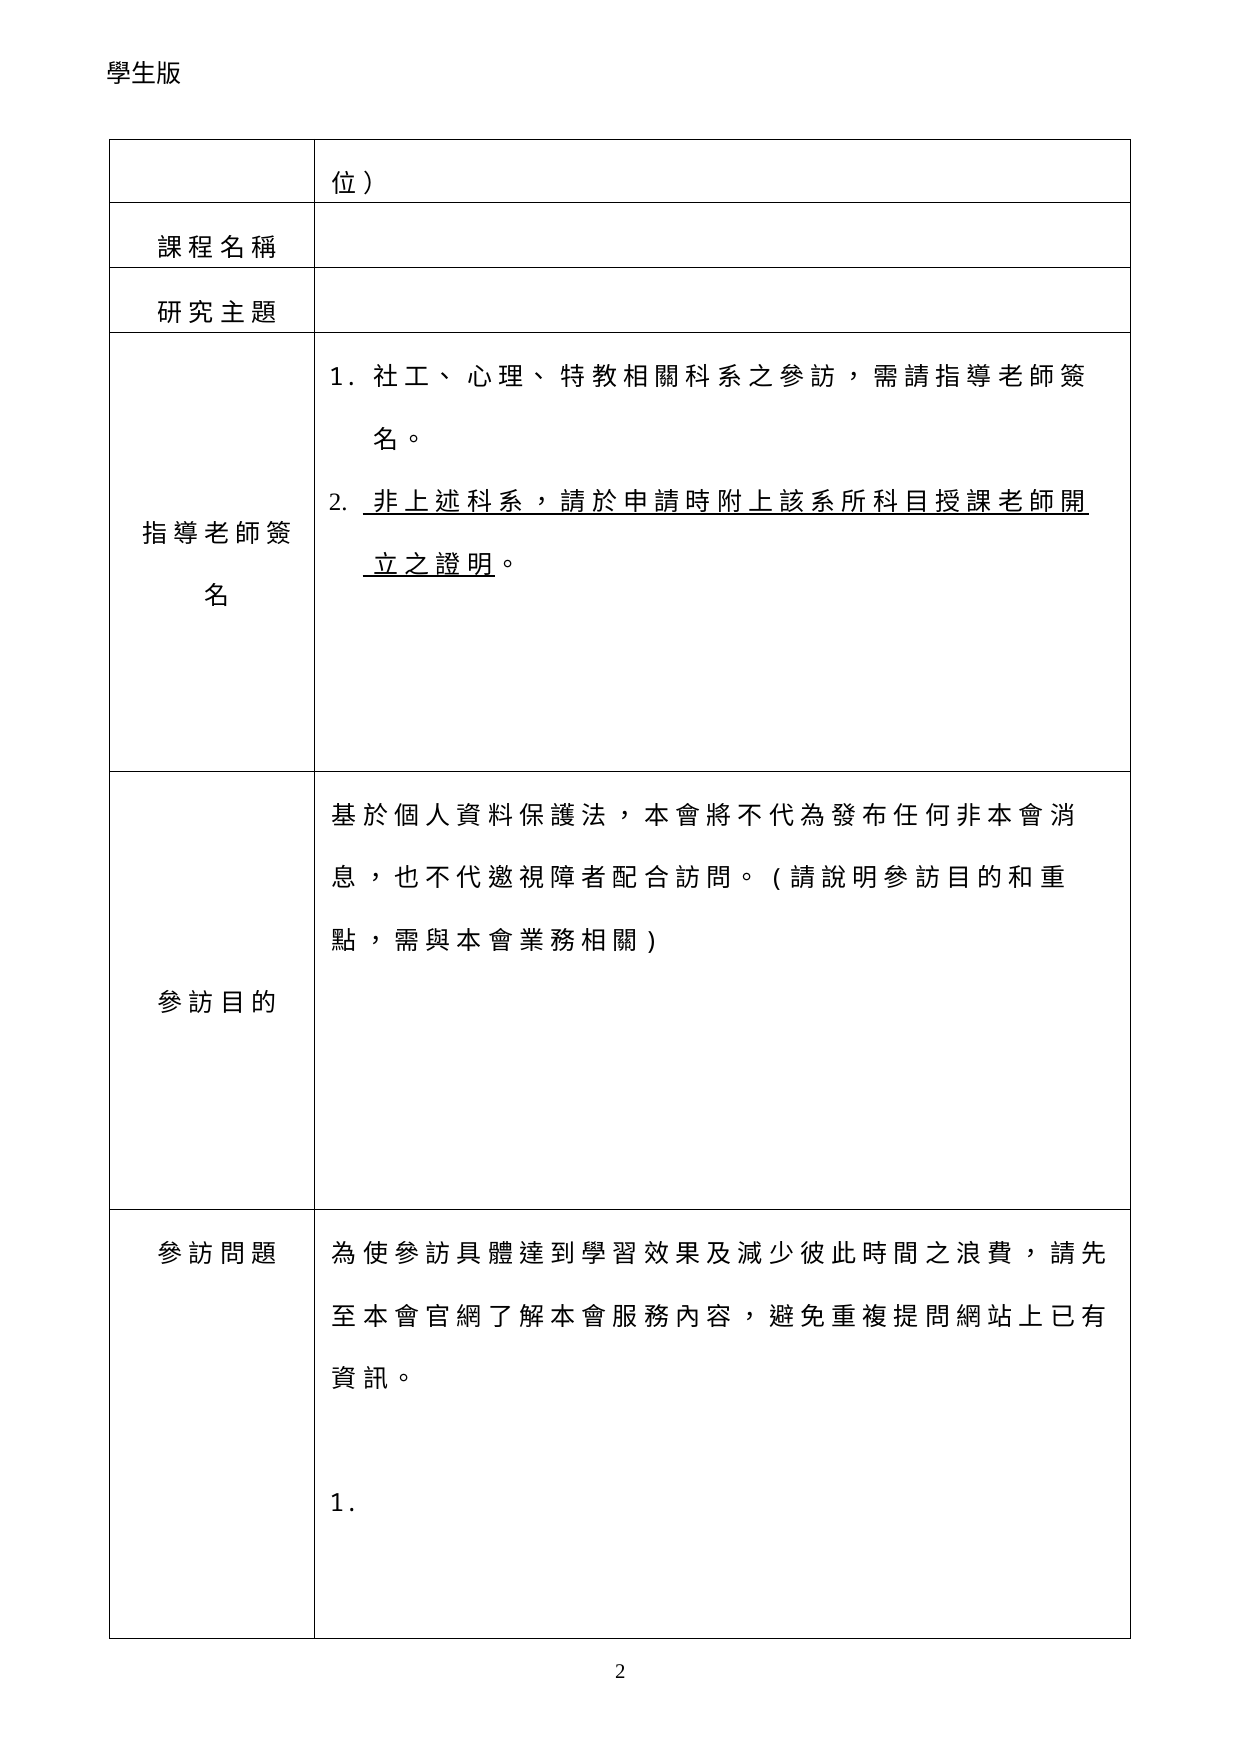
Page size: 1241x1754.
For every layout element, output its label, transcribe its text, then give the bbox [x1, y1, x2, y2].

table_cell 為使參訪具體達到學習效果及減少彼此時間之浪費，請先至本會官網了解本會服務內容，避免重複提問網站上已有資訊。 1. [315, 1210, 1130, 1638]
table_cell 基於個人資料保護法，本會將不代為發布任何非本會消息，也不代邀視障者配合訪問。(請說明參訪目的和重點，需與本會業務相關) [315, 772, 1130, 1209]
table_cell [315, 203, 1130, 267]
table_cell 指導老師簽名 [110, 333, 314, 771]
table_cell 參訪問題 [110, 1210, 314, 1638]
table_cell 社工、心理、特教相關科系之參訪，需請指導老師簽名。 非上述科系，請於申請時附上該系所科目授課老師開立之證明。 [315, 333, 1130, 771]
table_cell 課程名稱 [110, 203, 314, 267]
table_cell 研究主題 [110, 268, 314, 332]
table_cell [110, 140, 314, 202]
table_cell [315, 268, 1130, 332]
table_cell 位） [315, 140, 1130, 202]
table_cell 參訪目的 [110, 772, 314, 1209]
